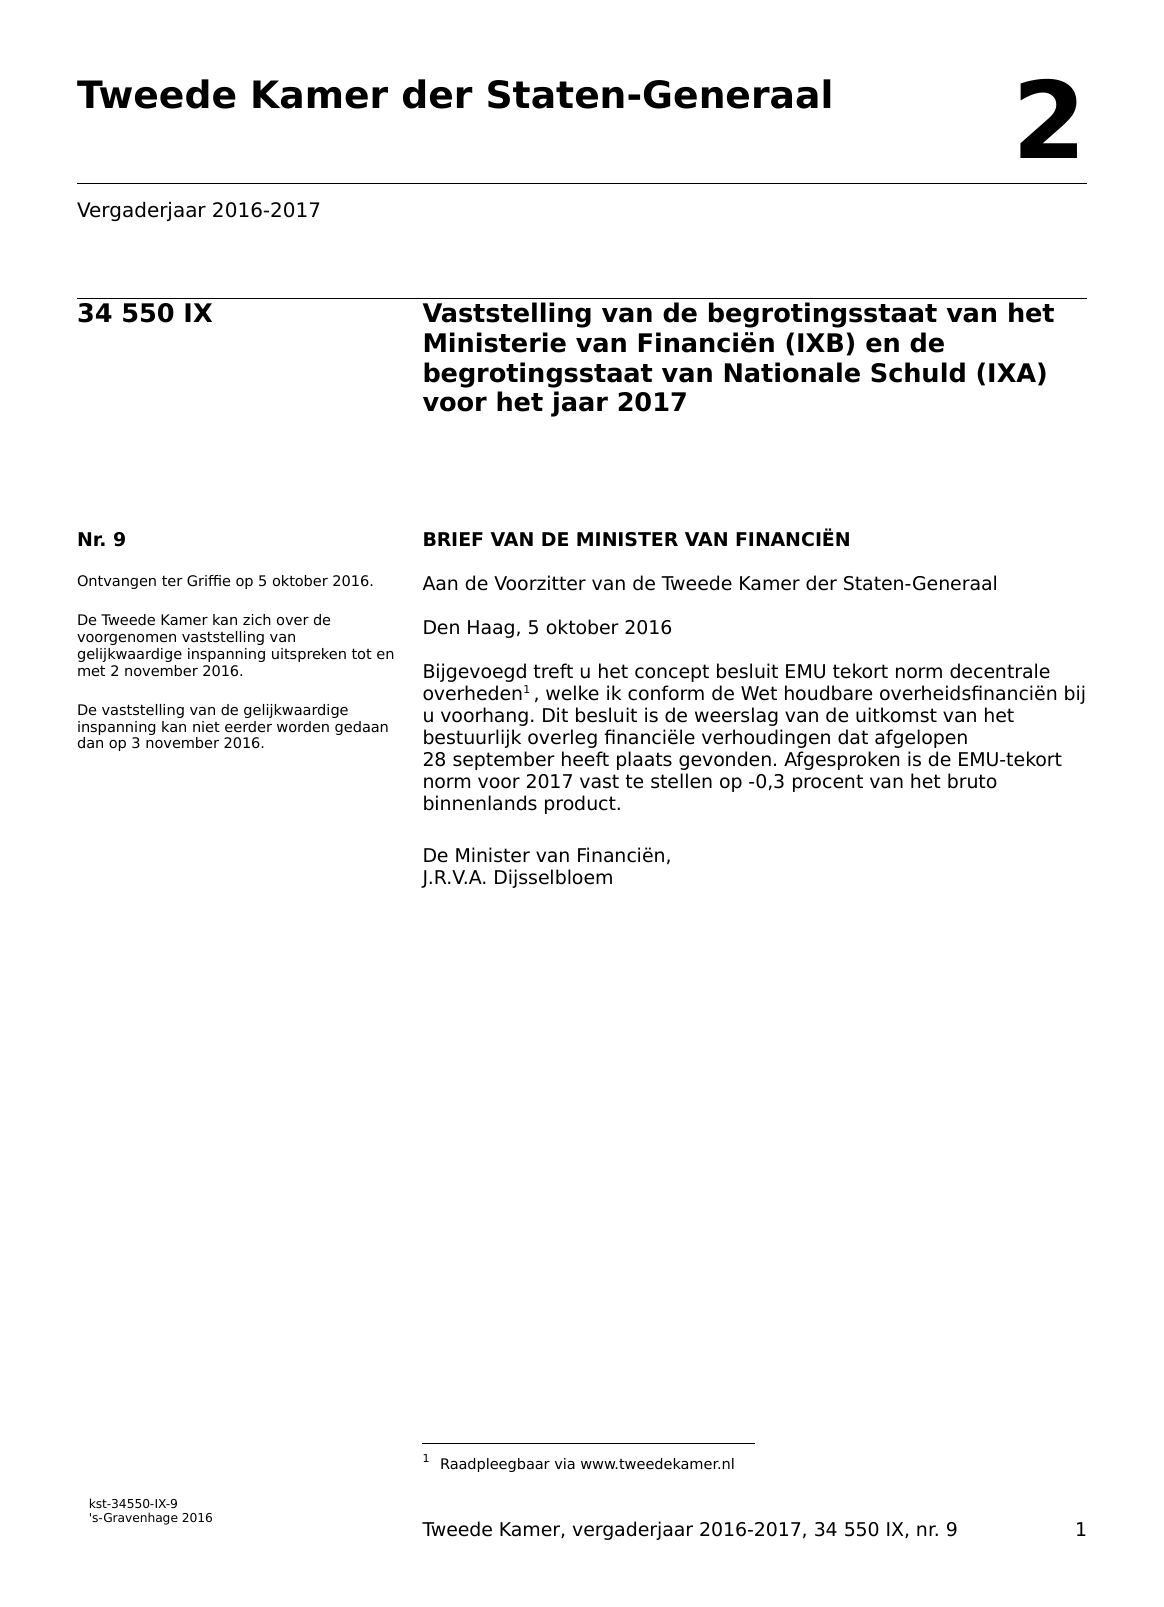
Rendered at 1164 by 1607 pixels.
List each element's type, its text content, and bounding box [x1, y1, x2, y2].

text [77, 590, 399, 612]
text De vaststelling van de gelijkwaardige inspanning kan niet eerder worden gedaan dan op 3 november 2016. [77, 702, 399, 752]
table_cell Vergaderjaar 2016-2017 [77, 184, 1087, 298]
text De Minister van Financiën, J.R.V.A. Dijsselbloem [422, 845, 1087, 889]
subtitle 34 550 IX Vaststelling van de begrotingsstaat van het Ministerie van Financiën (IXB) en de begrotingsstaat van Nationale Schuld (IXA) voor het jaar 2017 [77, 299, 1087, 418]
table_header 2 [886, 59, 1087, 183]
text Raadpleegbaar via www.tweedekamer.nl [422, 1452, 1087, 1474]
text Bijgevoegd treft u het concept besluit EMU tekort norm decentrale overheden, welke ik conform de Wet houdbare overheidsfinanciën bij u voorhang. Dit besluit is de weerslag van de uitkomst van het bestuurlijk overleg financiële verhoudingen dat afgelopen 28 september heeft plaats gevonden. Afgesproken is de EMU-tekort norm voor 2017 vast te stellen op -0,3 procent van het bruto binnenlands product. [422, 661, 1087, 815]
text 's-Gravenhage 2016 [88, 1511, 323, 1525]
text [77, 679, 399, 702]
text Aan de Voorzitter van de Tweede Kamer der Staten-Generaal [422, 573, 1087, 595]
text Den Haag, 5 oktober 2016 [422, 617, 1087, 639]
table_header Tweede Kamer der Staten-Generaal [77, 59, 886, 183]
subtitle Nr. 9 BRIEF VAN DE MINISTER VAN FINANCIËN [77, 529, 1087, 551]
text De Tweede Kamer kan zich over de voorgenomen vaststelling van gelijkwaardige inspanning uitspreken tot en met 2 november 2016. [77, 612, 399, 679]
text Ontvangen ter Griffie op 5 oktober 2016. [77, 573, 399, 590]
text kst-34550-IX-9 [88, 1497, 323, 1511]
